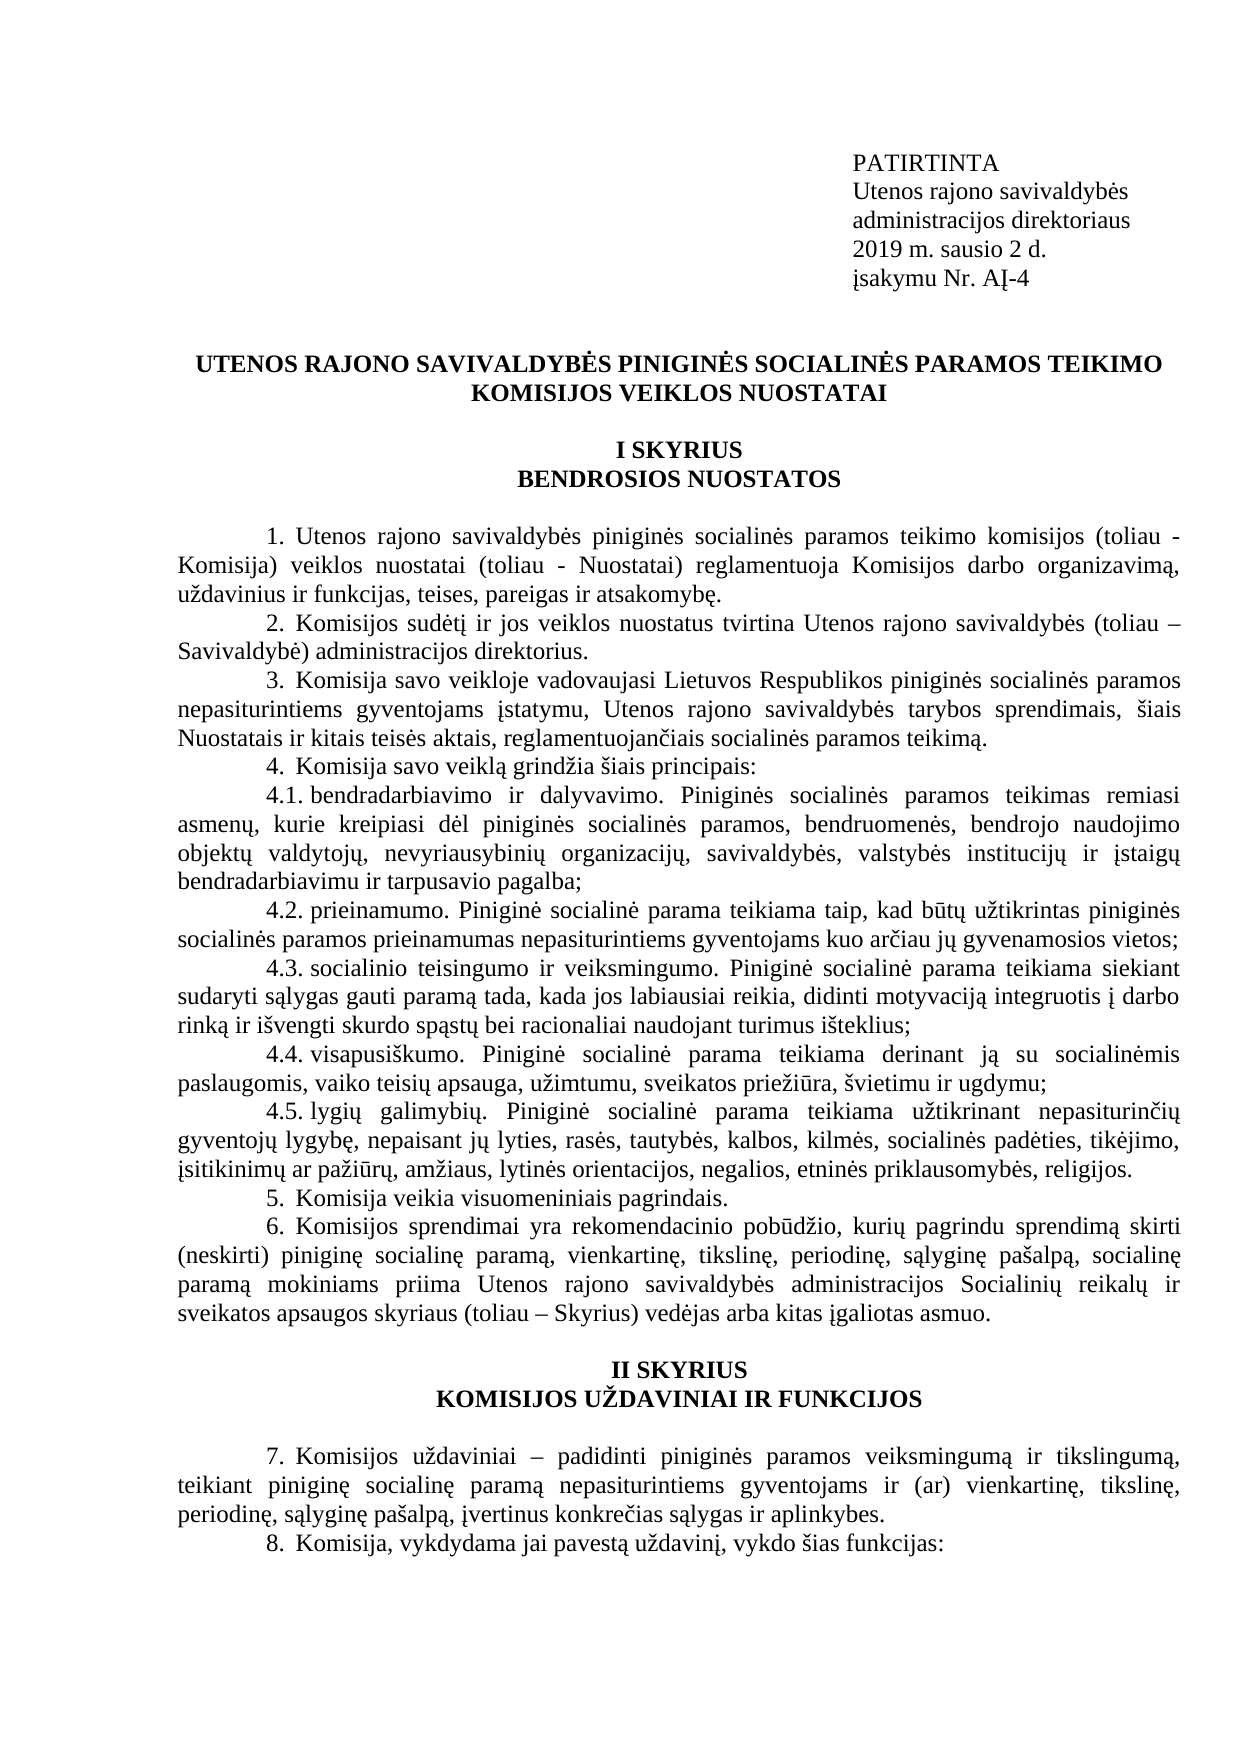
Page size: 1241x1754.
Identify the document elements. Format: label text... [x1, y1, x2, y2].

text 8. Komisija, vykdydama jai pavestą uždavinį, vykdo šias funkcijas: [177, 1528, 1181, 1556]
text PATIRTINTA [717, 148, 1181, 176]
text II SKYRIUS [177, 1355, 1181, 1384]
text 4.1. bendradarbiavimo ir dalyvavimo. Piniginės socialinės paramos teikimas remiasi asmenų, kurie kreipiasi dėl piniginės socialinės paramos, bendruomenės, bendrojo naudojimo objektų valdytojų, nevyriausybinių organizacijų, savivaldybės, valstybės institucijų ir įstaigų bendradarbiavimu ir tarpusavio pagalba; [177, 780, 1181, 895]
text BENDROSIOS NUOSTATOS [177, 464, 1181, 493]
text administracijos direktoriaus [717, 205, 1181, 234]
text Utenos rajono savivaldybės [717, 176, 1181, 205]
text KOMISIJOS uždaviniai ir FUNKCIJOS [177, 1384, 1181, 1413]
text 2. Komisijos sudėtį ir jos veiklos nuostatus tvirtina Utenos rajono savivaldybės (toliau – Savivaldybė) administracijos direktorius. [177, 608, 1181, 665]
text I SKYRIUS [177, 435, 1181, 464]
text 3. Komisija savo veikloje vadovaujasi Lietuvos Respublikos piniginės socialinės paramos nepasiturintiems gyventojams įstatymu, Utenos rajono savivaldybės tarybos sprendimais, šiais Nuostatais ir kitais teisės aktais, reglamentuojančiais socialinės paramos teikimą. [177, 665, 1181, 751]
text UTENOS RAJONO SAVIVALDYBĖS PINIGINĖS Socialinės paramos teikimo komisijos veiklos nuostatai [177, 349, 1181, 406]
text 4.5. lygių galimybių. Piniginė socialinė parama teikiama užtikrinant nepasiturinčių gyventojų lygybę, nepaisant jų lyties, rasės, tautybės, kalbos, kilmės, socialinės padėties, tikėjimo, įsitikinimų ar pažiūrų, amžiaus, lytinės orientacijos, negalios, etninės priklausomybės, religijos. [177, 1096, 1181, 1183]
text 6. Komisijos sprendimai yra rekomendacinio pobūdžio, kurių pagrindu sprendimą skirti (neskirti) piniginę socialinę paramą, vienkartinę, tikslinę, periodinę, sąlyginę pašalpą, socialinę paramą mokiniams priima Utenos rajono savivaldybės administracijos Socialinių reikalų ir sveikatos apsaugos skyriaus (toliau – Skyrius) vedėjas arba kitas įgaliotas asmuo. [177, 1211, 1181, 1326]
text 2019 m. sausio 2 d. [852, 234, 1181, 263]
text įsakymu Nr. AĮ-4 [852, 263, 1181, 291]
text 7. Komisijos uždaviniai – padidinti piniginės paramos veiksmingumą ir tikslingumą, teikiant piniginę socialinę paramą nepasiturintiems gyventojams ir (ar) vienkartinę, tikslinę, periodinę, sąlyginę pašalpą, įvertinus konkrečias sąlygas ir aplinkybes. [177, 1441, 1181, 1528]
text 5. Komisija veikia visuomeniniais pagrindais. [177, 1183, 1181, 1211]
text 1. Utenos rajono savivaldybės piniginės socialinės paramos teikimo komisijos (toliau - Komisija) veiklos nuostatai (toliau - Nuostatai) reglamentuoja Komisijos darbo organizavimą, uždavinius ir funkcijas, teises, pareigas ir atsakomybę. [177, 521, 1181, 608]
text 4.4. visapusiškumo. Piniginė socialinė parama teikiama derinant ją su socialinėmis paslaugomis, vaiko teisių apsauga, užimtumu, sveikatos priežiūra, švietimu ir ugdymu; [177, 1039, 1181, 1096]
text 4.2. prieinamumo. Piniginė socialinė parama teikiama taip, kad būtų užtikrintas piniginės socialinės paramos prieinamumas nepasiturintiems gyventojams kuo arčiau jų gyvenamosios vietos; [177, 895, 1181, 953]
text 4. Komisija savo veiklą grindžia šiais principais: [177, 751, 1181, 780]
text 4.3. socialinio teisingumo ir veiksmingumo. Piniginė socialinė parama teikiama siekiant sudaryti sąlygas gauti paramą tada, kada jos labiausiai reikia, didinti motyvaciją integruotis į darbo rinką ir išvengti skurdo spąstų bei racionaliai naudojant turimus išteklius; [177, 953, 1181, 1039]
